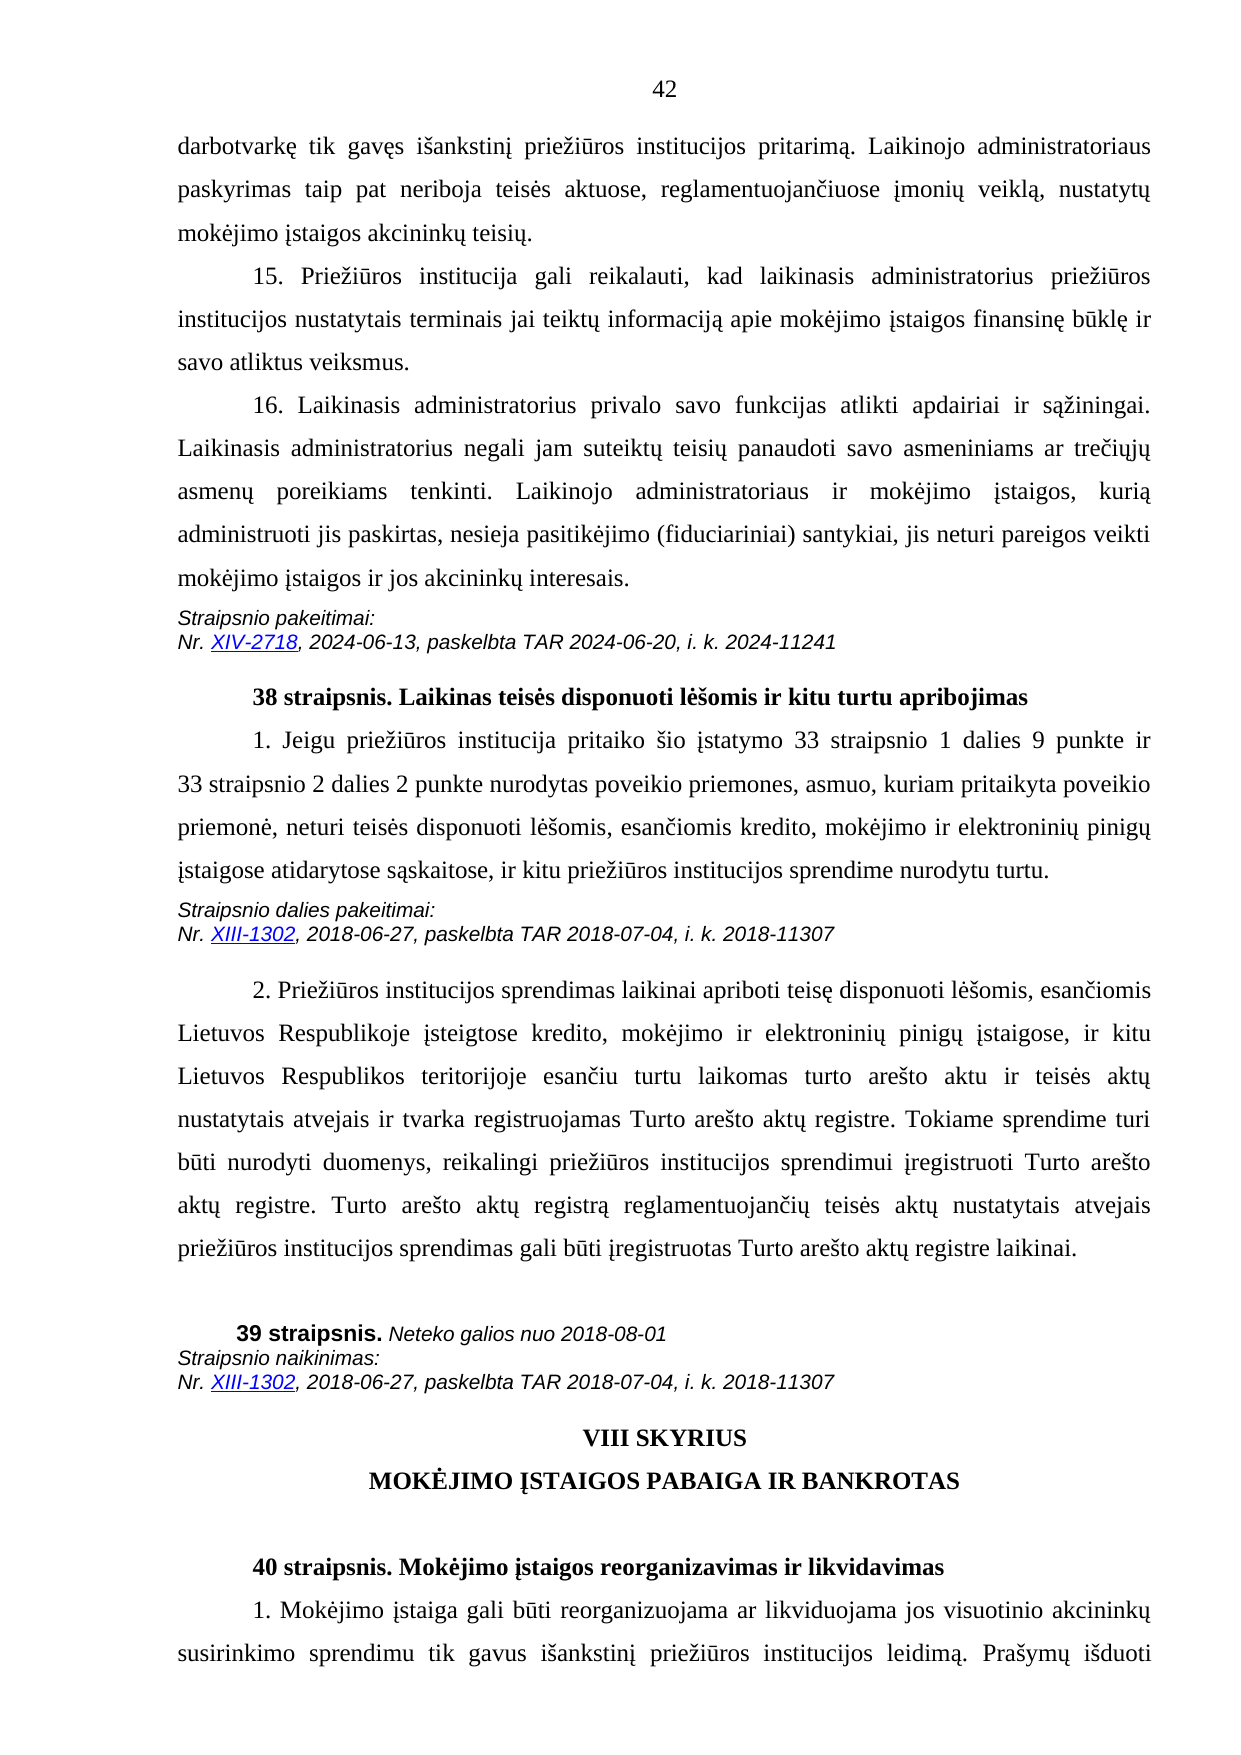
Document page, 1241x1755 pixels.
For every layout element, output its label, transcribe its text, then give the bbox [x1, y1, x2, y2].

text Nr. XIV-2718, 2024-06-13, paskelbta TAR 2024-06-20, i. k. 2024-11241 [177, 630, 1152, 654]
text VIII SKYRIUS [177, 1423, 1152, 1451]
text 2. Priežiūros institucijos sprendimas laikinai apriboti teisę disponuoti lėšomis, esančiomis Lietuvos Respublikoje įsteigtose kredito, mokėjimo ir elektroninių pinigų įstaigose, ir kitu Lietuvos Respublikos teritorijoje esančiu turtu laikomas turto arešto aktu ir teisės aktų nustatytais atvejais ir tvarka registruojamas Turto arešto aktų registre. Tokiame sprendime turi būti nurodyti duomenys, reikalingi priežiūros institucijos sprendimui įregistruoti Turto arešto aktų registre. Turto arešto aktų registrą reglamentuojančių teisės aktų nustatytais atvejais priežiūros institucijos sprendimas gali būti įregistruotas Turto arešto aktų registre laikinai. [177, 975, 1152, 1262]
text Straipsnio pakeitimai: [177, 606, 1152, 630]
text Straipsnio dalies pakeitimai: [177, 898, 1152, 922]
text 1. Jeigu priežiūros institucija pritaiko šio įstatymo 33 straipsnio 1 dalies 9 punkte ir 33 straipsnio 2 dalies 2 punkte nurodytas poveikio priemones, asmuo, kuriam pritaikyta poveikio priemonė, neturi teisės disponuoti lėšomis, esančiomis kredito, mokėjimo ir elektroninių pinigų įstaigose atidarytose sąskaitose, ir kitu priežiūros institucijos sprendime nurodytu turtu. [177, 726, 1152, 884]
text Straipsnio naikinimas: [177, 1346, 1152, 1370]
text Nr. XIII-1302, 2018-06-27, paskelbta TAR 2018-07-04, i. k. 2018-11307 [177, 1370, 1152, 1394]
text darbotvarkę tik gavęs išankstinį priežiūros institucijos pritarimą. Laikinojo administratoriaus paskyrimas taip pat neriboja teisės aktuose, reglamentuojančiuose įmonių veiklą, nustatytų mokėjimo įstaigos akcininkų teisių. [177, 131, 1152, 246]
text 40 straipsnis. Mokėjimo įstaigos reorganizavimas ir likvidavimas [177, 1552, 1152, 1581]
text 1. Mokėjimo įstaiga gali būti reorganizuojama ar likviduojama jos visuotinio akcininkų susirinkimo sprendimu tik gavus išankstinį priežiūros institucijos leidimą. Prašymų išduoti [177, 1595, 1152, 1667]
text 15. Priežiūros institucija gali reikalauti, kad laikinasis administratorius priežiūros institucijos nustatytais terminais jai teiktų informaciją apie mokėjimo įstaigos finansinę būklę ir savo atliktus veiksmus. [177, 261, 1152, 376]
text Nr. XIII-1302, 2018-06-27, paskelbta TAR 2018-07-04, i. k. 2018-11307 [177, 922, 1152, 946]
text MOKĖJIMO ĮSTAIGOS PABAIGA IR BANKROTAS [177, 1466, 1152, 1494]
text 16. Laikinasis administratorius privalo savo funkcijas atlikti apdairiai ir sąžiningai. Laikinasis administratorius negali jam suteiktų teisių panaudoti savo asmeniniams ar trečiųjų asmenų poreikiams tenkinti. Laikinojo administratoriaus ir mokėjimo įstaigos, kurią administruoti jis paskirtas, nesieja pasitikėjimo (fiduciariniai) santykiai, jis neturi pareigos veikti mokėjimo įstaigos ir jos akcininkų interesais. [177, 390, 1152, 591]
text 38 straipsnis. Laikinas teisės disponuoti lėšomis ir kitu turtu apribojimas [177, 682, 1152, 711]
text 39 straipsnis. Neteko galios nuo 2018-08-01 [177, 1320, 1152, 1346]
